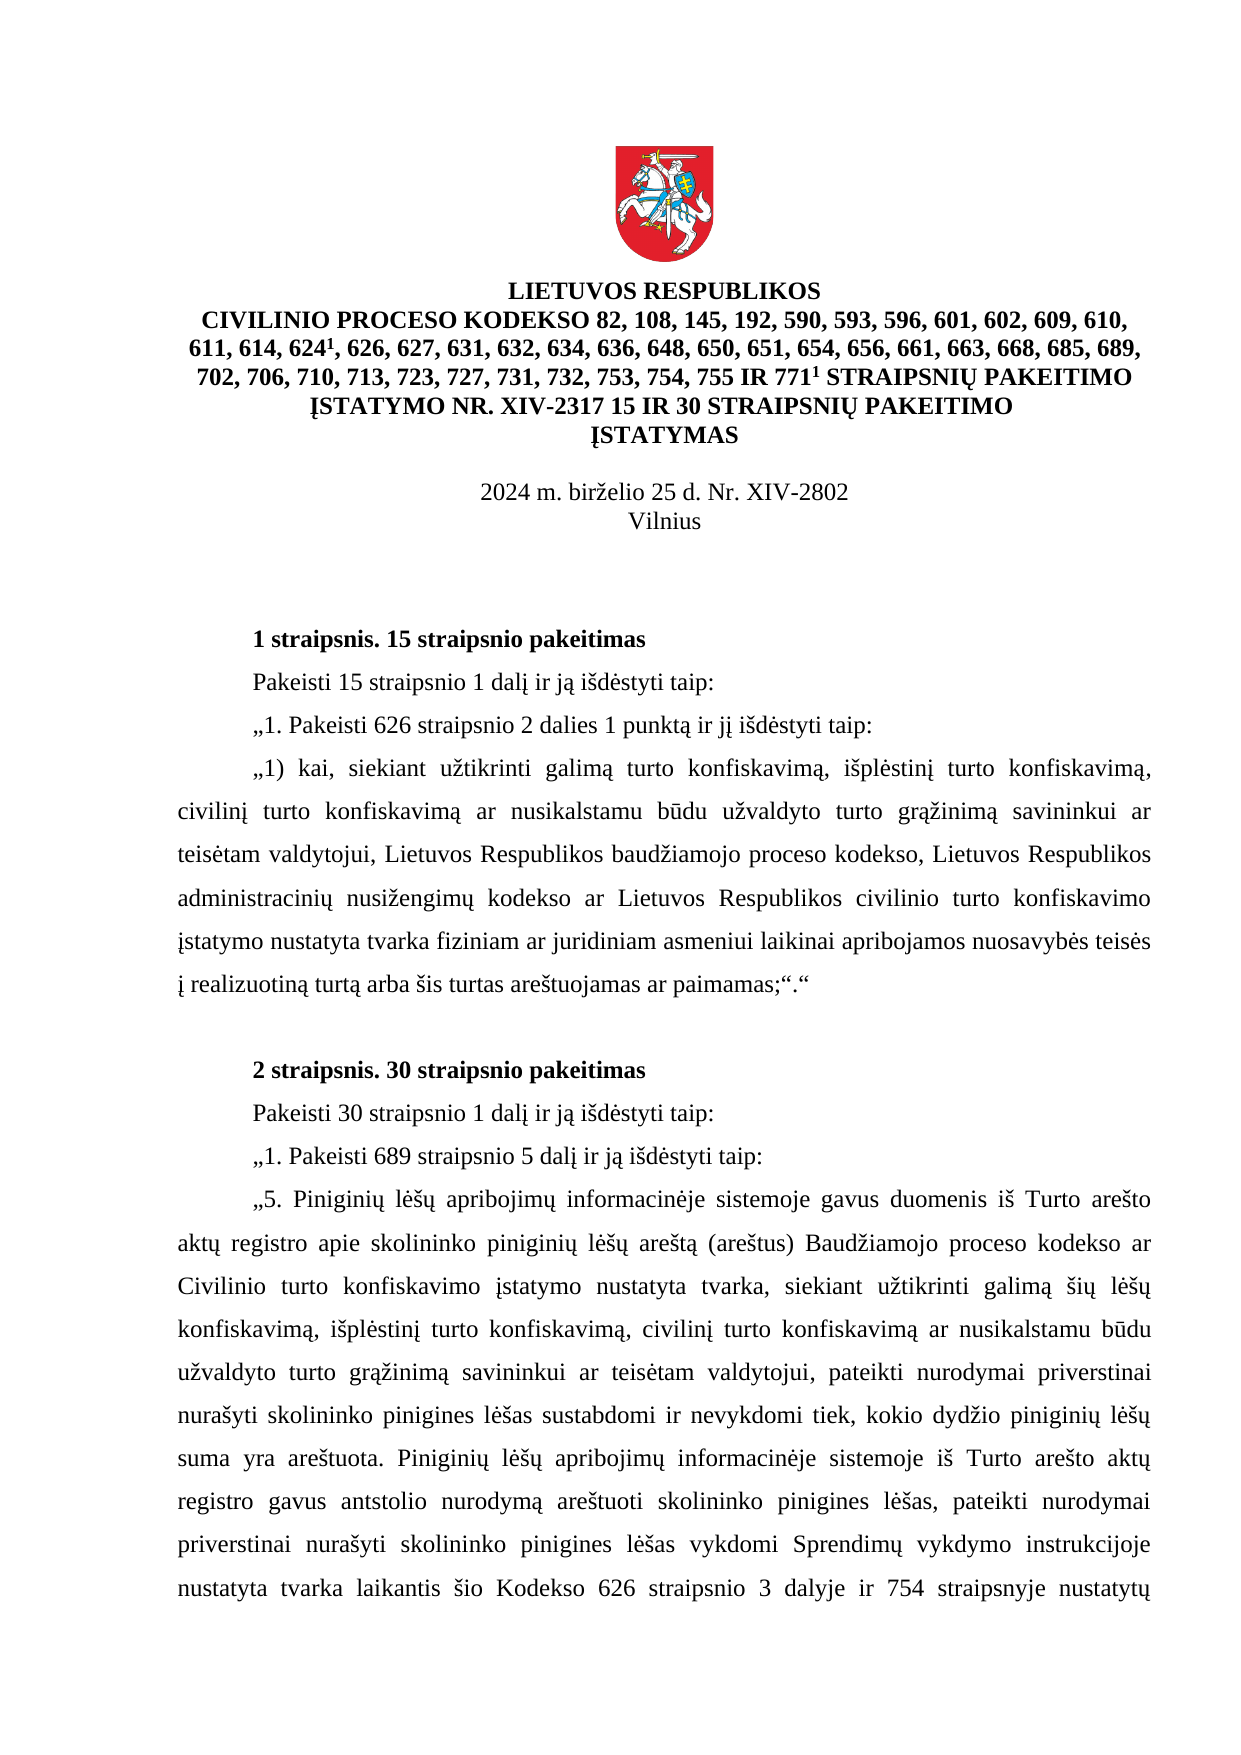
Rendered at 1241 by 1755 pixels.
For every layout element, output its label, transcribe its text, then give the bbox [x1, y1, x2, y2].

text 2024 m. birželio 25 d. Nr. XIV-2802 [177, 477, 1152, 506]
text CIVILINIO PROCESO KODEKSO 82, 108, 145, 192, 590, 593, 596, 601, 602, 609, 610, 611, 614, 6241, 626, 627, 631, 632, 634, 636, 648, 650, 651, 654, 656, 661, 663, 668, 685, 689, 702, 706, 710, 713, 723, 727, 731, 732, 753, 754, 755 IR 7711 STRAIPSNIŲ PAKEITIMO ĮSTATYMO NR. XIV-2317 15 IR 30 STRAIPSNIŲ PAKEITIMO [177, 305, 1152, 420]
text „5. Piniginių lėšų apribojimų informacinėje sistemoje gavus duomenis iš Turto arešto aktų registro apie skolininko piniginių lėšų areštą (areštus) Baudžiamojo proceso kodekso ar Civilinio turto konfiskavimo įstatymo nustatyta tvarka, siekiant užtikrinti galimą šių lėšų konfiskavimą, išplėstinį turto konfiskavimą, civilinį turto konfiskavimą ar nusikalstamu būdu užvaldyto turto grąžinimą savininkui ar teisėtam valdytojui, pateikti nurodymai priverstinai nurašyti skolininko pinigines lėšas sustabdomi ir nevykdomi tiek, kokio dydžio piniginių lėšų suma yra areštuota. Piniginių lėšų apribojimų informacinėje sistemoje iš Turto arešto aktų registro gavus antstolio nurodymą areštuoti skolininko pinigines lėšas, pateikti nurodymai priverstinai nurašyti skolininko pinigines lėšas vykdomi Sprendimų vykdymo instrukcijoje nustatyta tvarka laikantis šio Kodekso 626 straipsnio 3 dalyje ir 754 straipsnyje nustatytų [177, 1184, 1152, 1601]
text ĮSTATYMAS [177, 420, 1152, 448]
text Vilnius [177, 506, 1152, 535]
text LIETUVOS RESPUBLIKOS [177, 276, 1152, 305]
text Pakeisti 30 straipsnio 1 dalį ir ją išdėstyti taip: [177, 1098, 1152, 1127]
text 1 straipsnis. 15 straipsnio pakeitimas [177, 624, 1152, 653]
text „1. Pakeisti 689 straipsnio 5 dalį ir ją išdėstyti taip: [177, 1141, 1152, 1170]
text 2 straipsnis. 30 straipsnio pakeitimas [177, 1055, 1152, 1084]
text „1. Pakeisti 626 straipsnio 2 dalies 1 punktą ir jį išdėstyti taip: [177, 710, 1152, 739]
text Pakeisti 15 straipsnio 1 dalį ir ją išdėstyti taip: [177, 667, 1152, 696]
text „1) kai, siekiant užtikrinti galimą turto konfiskavimą, išplėstinį turto konfiskavimą, civilinį turto konfiskavimą ar nusikalstamu būdu užvaldyto turto grąžinimą savininkui ar teisėtam valdytojui, Lietuvos Respublikos baudžiamojo proceso kodekso, Lietuvos Respublikos administracinių nusižengimų kodekso ar Lietuvos Respublikos civilinio turto konfiskavimo įstatymo nustatyta tvarka fiziniam ar juridiniam asmeniui laikinai apribojamos nuosavybės teisės į realizuotiną turtą arba šis turtas areštuojamas ar paimamas;“.“ [177, 753, 1152, 998]
